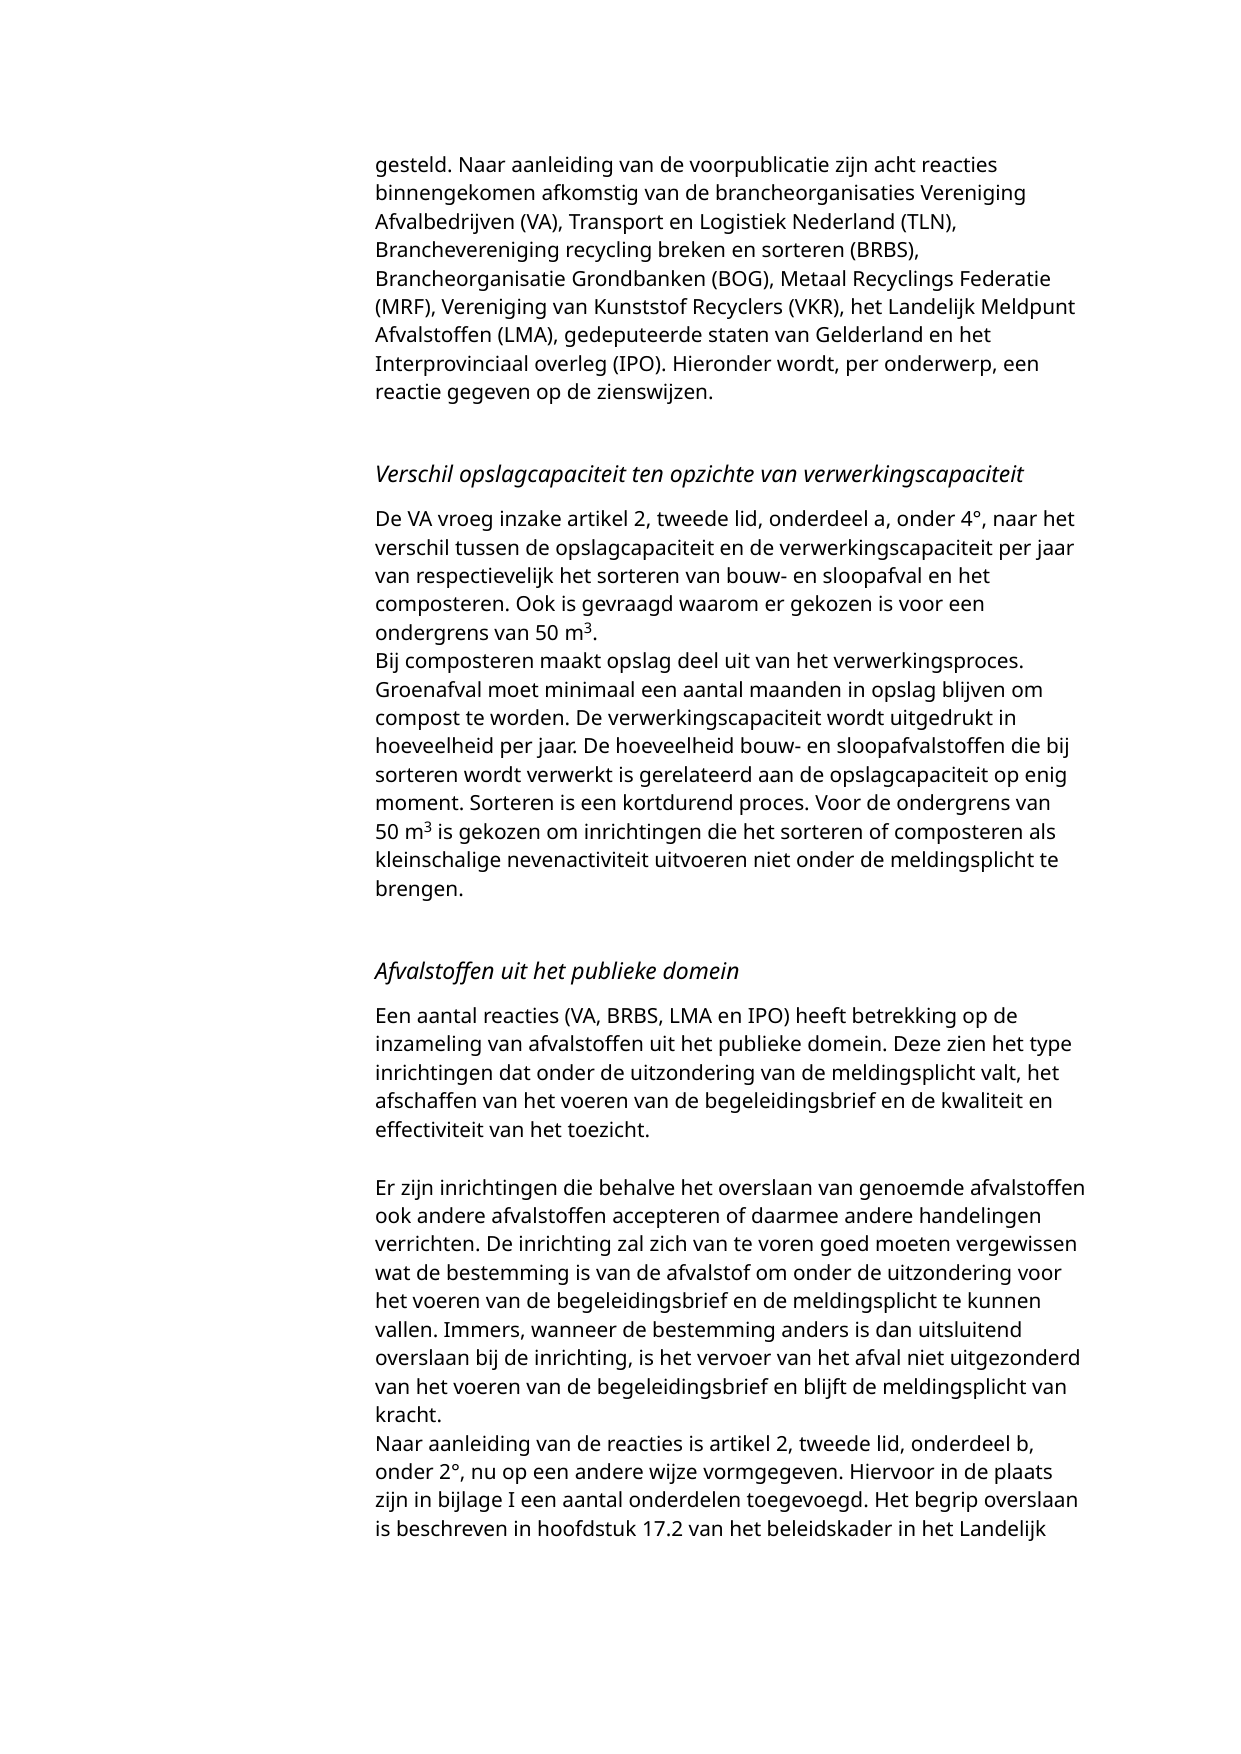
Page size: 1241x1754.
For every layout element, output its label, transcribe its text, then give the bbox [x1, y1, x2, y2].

text Naar aanleiding van de reacties is artikel 2, tweede lid, onderdeel b, onder 2°, nu op een andere wijze vormgegeven. Hiervoor in de plaats zijn in bijlage I een aantal onderdelen toegevoegd. Het begrip overslaan is beschreven in hoofdstuk 17.2 van het beleidskader in het Landelijk [375, 1429, 1090, 1542]
text gesteld. Naar aanleiding van de voorpublicatie zijn acht reacties binnengekomen afkomstig van de brancheorganisaties Vereniging Afvalbedrijven (VA), Transport en Logistiek Nederland (TLN), Branchevereniging recycling breken en sorteren (BRBS), Brancheorganisatie Grondbanken (BOG), Metaal Recyclings Federatie (MRF), Vereniging van Kunststof Recyclers (VKR), het Landelijk Meldpunt Afvalstoffen (LMA), gedeputeerde staten van Gelderland en het Interprovinciaal overleg (IPO). Hieronder wordt, per onderwerp, een reactie gegeven op de zienswijzen. [375, 150, 1090, 406]
text De VA vroeg inzake artikel 2, tweede lid, onderdeel a, onder 4°, naar het verschil tussen de opslagcapaciteit en de verwerkingscapaciteit per jaar van respectievelijk het sorteren van bouw- en sloopafval en het composteren. Ook is gevraagd waarom er gekozen is voor een ondergrens van 50 m3. [375, 504, 1090, 646]
subtitle Verschil opslagcapaciteit ten opzichte van verwerkingscapaciteit [375, 458, 1090, 489]
text Een aantal reacties (VA, BRBS, LMA en IPO) heeft betrekking op de inzameling van afvalstoffen uit het publieke domein. Deze zien het type inrichtingen dat onder de uitzondering van de meldingsplicht valt, het afschaffen van het voeren van de begeleidingsbrief en de kwaliteit en effectiviteit van het toezicht. [375, 1001, 1090, 1143]
subtitle Afvalstoffen uit het publieke domein [375, 955, 1090, 986]
text Er zijn inrichtingen die behalve het overslaan van genoemde afvalstoffen ook andere afvalstoffen accepteren of daarmee andere handelingen verrichten. De inrichting zal zich van te voren goed moeten vergewissen wat de bestemming is van de afvalstof om onder de uitzondering voor het voeren van de begeleidingsbrief en de meldingsplicht te kunnen vallen. Immers, wanneer de bestemming anders is dan uitsluitend overslaan bij de inrichting, is het vervoer van het afval niet uitgezonderd van het voeren van de begeleidingsbrief en blijft de meldingsplicht van kracht. [375, 1173, 1090, 1429]
text Bij composteren maakt opslag deel uit van het verwerkingsproces. Groenafval moet minimaal een aantal maanden in opslag blijven om compost te worden. De verwerkingscapaciteit wordt uitgedrukt in hoeveelheid per jaar. De hoeveelheid bouw- en sloopafvalstoffen die bij sorteren wordt verwerkt is gerelateerd aan de opslagcapaciteit op enig moment. Sorteren is een kortdurend proces. Voor de ondergrens van 50 m3 is gekozen om inrichtingen die het sorteren of composteren als kleinschalige nevenactiviteit uitvoeren niet onder de meldingsplicht te brengen. [375, 646, 1090, 902]
